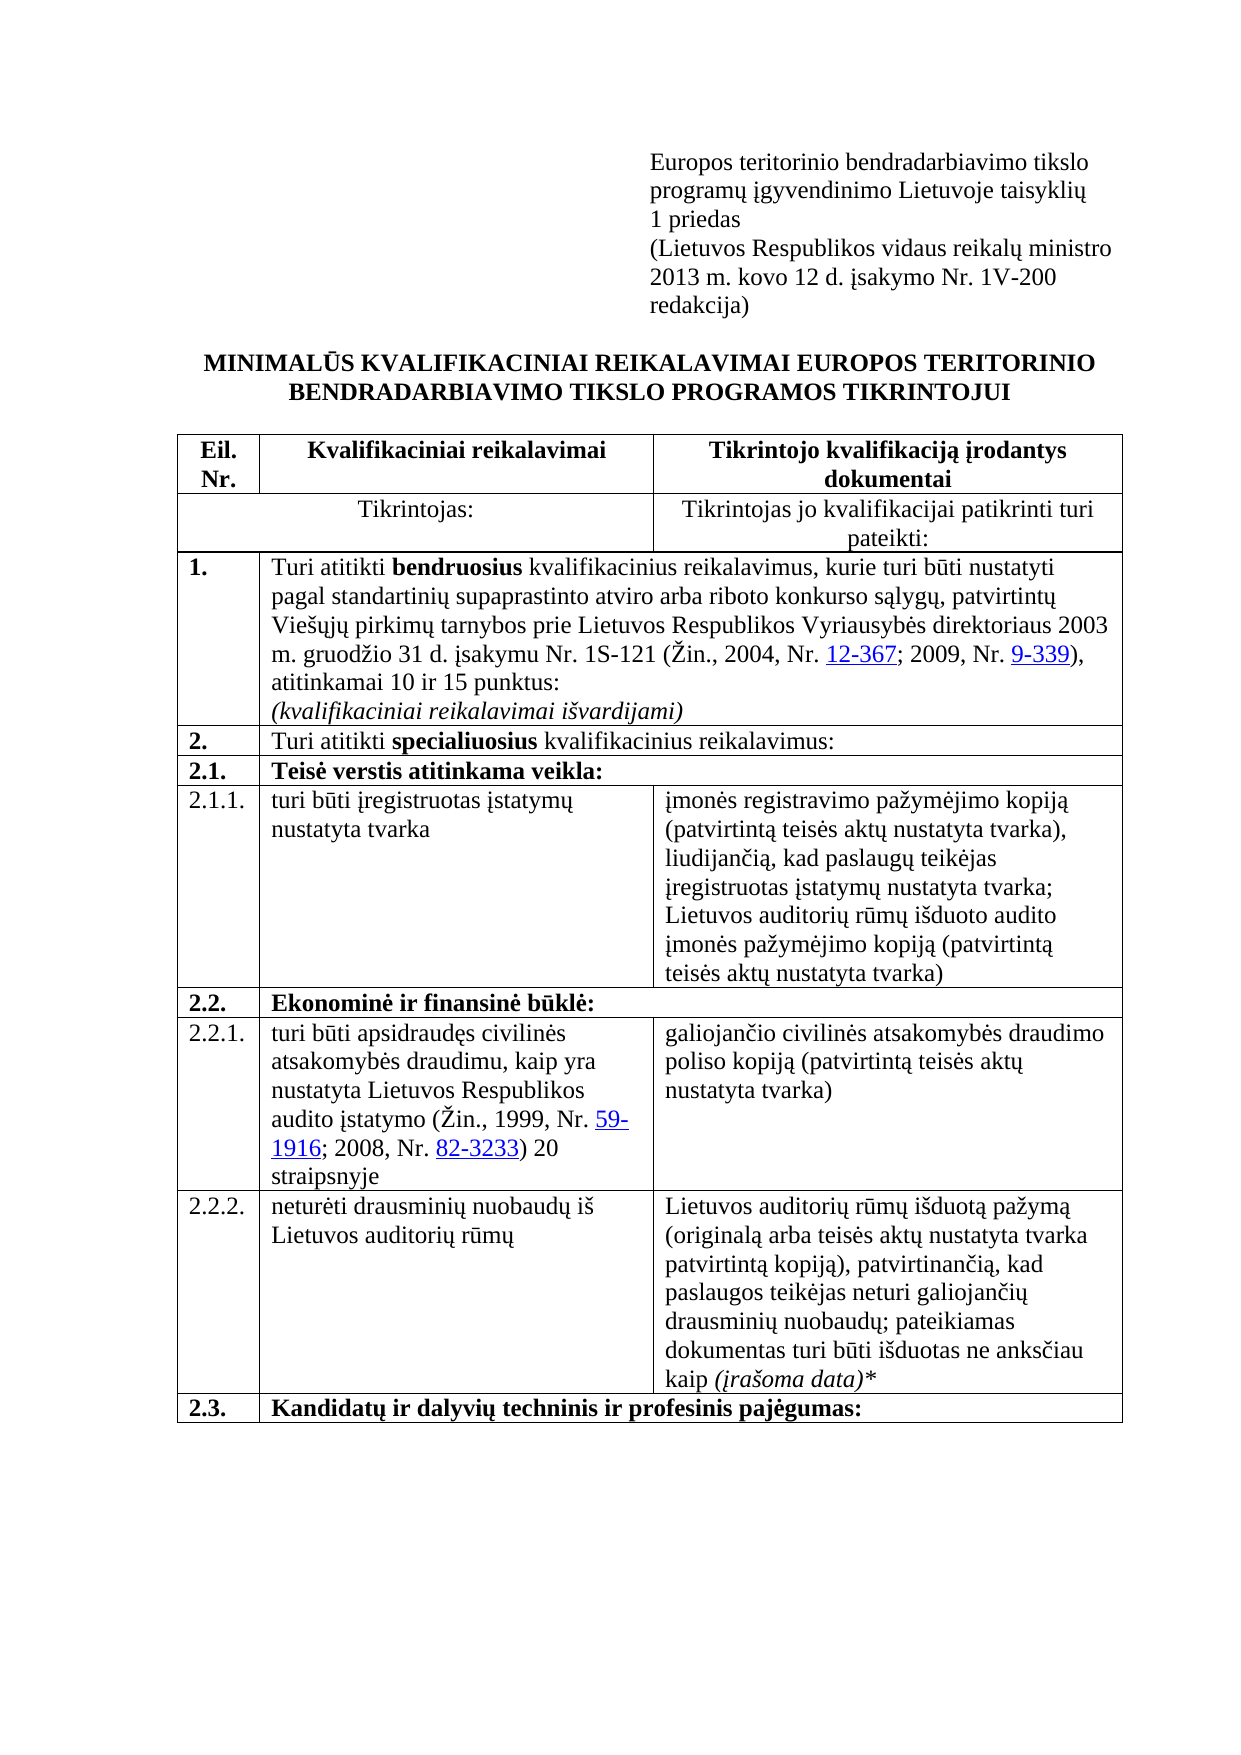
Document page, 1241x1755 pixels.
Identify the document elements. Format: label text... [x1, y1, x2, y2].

table_cell 2.1.1. [178, 786, 259, 987]
table_cell Tikrintojas: [178, 494, 653, 551]
table_cell Turi atitikti specialiuosius kvalifikacinius reikalavimus: [260, 726, 1122, 755]
text Europos teritorinio bendradarbiavimo tikslo programų įgyvendinimo Lietuvoje taisyklių [649, 147, 1122, 204]
text redakcija) [649, 291, 1122, 319]
table_cell 1. [178, 553, 259, 725]
table_cell 2.2.2. [178, 1191, 259, 1392]
table_cell galiojančio civilinės atsakomybės draudimo poliso kopiją (patvirtintą teisės aktų nustatyta tvarka) [654, 1018, 1122, 1190]
table_cell Tikrintojas jo kvalifikacijai patikrinti turi pateikti: [654, 494, 1122, 551]
table_cell 2.3. [178, 1394, 259, 1422]
table_cell [1076, 988, 1122, 1017]
table_cell neturėti drausminių nuobaudų iš Lietuvos auditorių rūmų [260, 1191, 653, 1392]
table_header Tikrintojo kvalifikaciją įrodantys dokumentai [654, 435, 1122, 493]
text (Lietuvos Respublikos vidaus reikalų ministro 2013 m. kovo 12 d. įsakymo Nr. 1V-200 [649, 233, 1122, 291]
table_cell Lietuvos auditorių rūmų išduotą pažymą (originalą arba teisės aktų nustatyta tvarka patvirtintą kopiją), patvirtinančią, kad paslaugos teikėjas neturi galiojančių drausminių nuobaudų; pateikiamas dokumentas turi būti išduotas ne anksčiau kaip (įrašoma data)* [654, 1191, 1122, 1392]
table_cell Turi atitikti bendruosius kvalifikacinius reikalavimus, kurie turi būti nustatyti pagal standartinių supaprastinto atviro arba riboto konkurso sąlygų, patvirtintų Viešųjų pirkimų tarnybos prie Lietuvos Respublikos Vyriausybės direktoriaus 2003 m. gruodžio 31 d. įsakymu Nr. 1S-121 (Žin., 2004, Nr. 12-367; 2009, Nr. 9-339), atitinkamai 10 ir 15 punktus: (kvalifikaciniai reikalavimai išvardijami) [260, 553, 1122, 725]
table_cell turi būti apsidraudęs civilinės atsakomybės draudimu, kaip yra nustatyta Lietuvos Respublikos audito įstatymo (Žin., 1999, Nr. 59-1916; 2008, Nr. 82-3233) 20 straipsnyje [260, 1018, 653, 1190]
table_cell 2. [178, 726, 259, 755]
table_cell Kandidatų ir dalyvių techninis ir profesinis pajėgumas: [260, 1394, 1076, 1422]
table_cell įmonės registravimo pažymėjimo kopiją (patvirtintą teisės aktų nustatyta tvarka), liudijančią, kad paslaugų teikėjas įregistruotas įstatymų nustatyta tvarka; Lietuvos auditorių rūmų išduoto audito įmonės pažymėjimo kopiją (patvirtintą teisės aktų nustatyta tvarka) [654, 786, 1122, 987]
text MINIMALŪS KVALIFIKACINIAI REIKALAVIMAI EUROPOS TERITORINIO BENDRADARBIAVIMO TIKSLO PROGRAMOS TIKRINTOJUI [177, 348, 1122, 406]
table_header Kvalifikaciniai reikalavimai [260, 435, 653, 493]
table_cell Ekonominė ir finansinė būklė: [260, 988, 1076, 1017]
table_cell 2.1. [178, 756, 259, 784]
table_cell 2.2. [178, 988, 259, 1017]
table_cell Teisė verstis atitinkama veikla: [260, 756, 1122, 784]
table_cell [1076, 1394, 1122, 1422]
table_header Eil. Nr. [178, 435, 259, 493]
table_cell 2.2.1. [178, 1018, 259, 1190]
table_cell turi būti įregistruotas įstatymų nustatyta tvarka [260, 786, 653, 987]
text 1 priedas [649, 204, 1122, 233]
